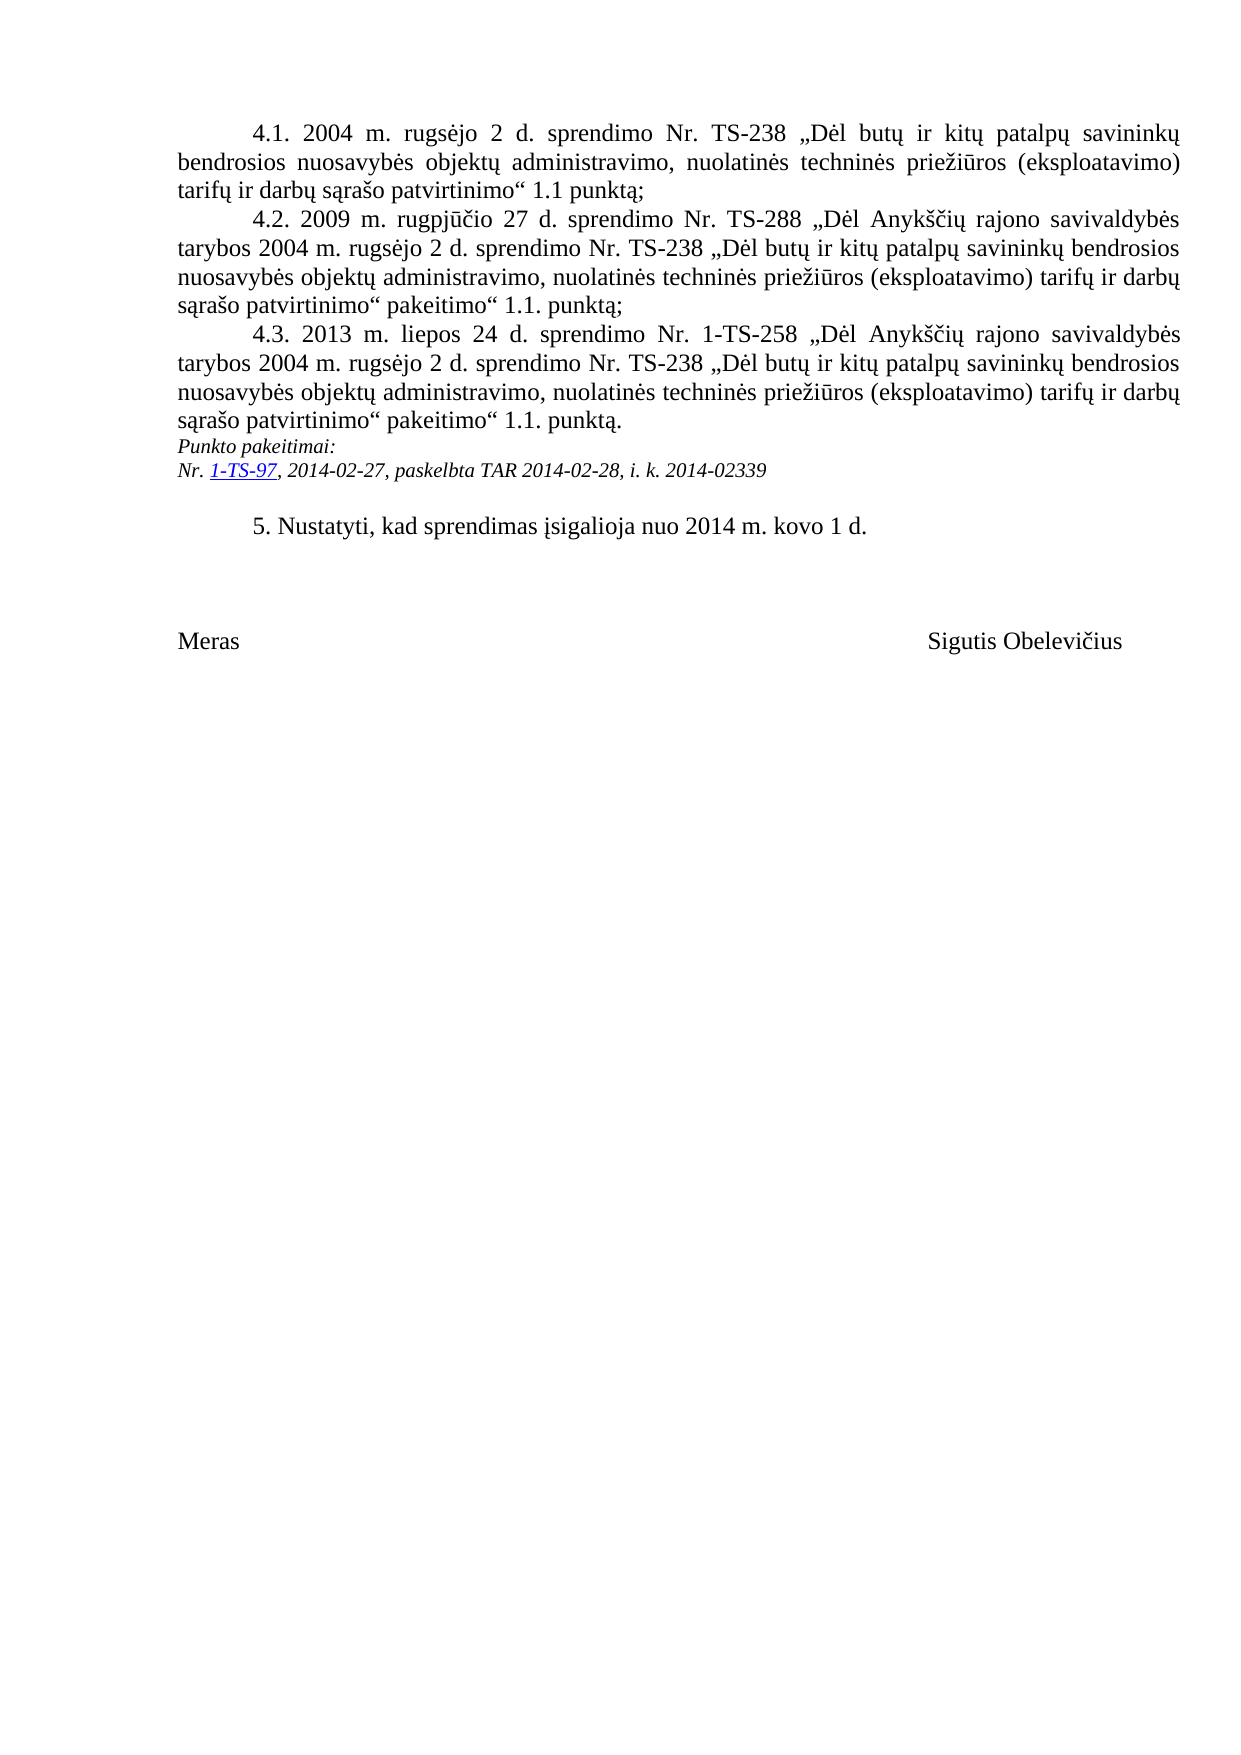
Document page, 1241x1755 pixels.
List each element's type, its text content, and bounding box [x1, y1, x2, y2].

text 5. Nustatyti, kad sprendimas įsigalioja nuo 2014 m. kovo 1 d. [177, 511, 1181, 540]
text Meras Sigutis Obelevičius [177, 626, 1181, 655]
text 4.1. 2004 m. rugsėjo 2 d. sprendimo Nr. TS-238 „Dėl butų ir kitų patalpų savininkų bendrosios nuosavybės objektų administravimo, nuolatinės techninės priežiūros (eksploatavimo) tarifų ir darbų sąrašo patvirtinimo“ 1.1 punktą; [177, 118, 1181, 204]
text 4.3. 2013 m. liepos 24 d. sprendimo Nr. 1-TS-258 „Dėl Anykščių rajono savivaldybės tarybos 2004 m. rugsėjo 2 d. sprendimo Nr. TS-238 „Dėl butų ir kitų patalpų savininkų bendrosios nuosavybės objektų administravimo, nuolatinės techninės priežiūros (eksploatavimo) tarifų ir darbų sąrašo patvirtinimo“ pakeitimo“ 1.1. punktą. [177, 319, 1181, 434]
text Punkto pakeitimai: [177, 434, 1181, 458]
text Nr. 1-TS-97, 2014-02-27, paskelbta TAR 2014-02-28, i. k. 2014-02339 [177, 458, 1181, 482]
text 4.2. 2009 m. rugpjūčio 27 d. sprendimo Nr. TS-288 „Dėl Anykščių rajono savivaldybės tarybos 2004 m. rugsėjo 2 d. sprendimo Nr. TS-238 „Dėl butų ir kitų patalpų savininkų bendrosios nuosavybės objektų administravimo, nuolatinės techninės priežiūros (eksploatavimo) tarifų ir darbų sąrašo patvirtinimo“ pakeitimo“ 1.1. punktą; [177, 204, 1181, 319]
